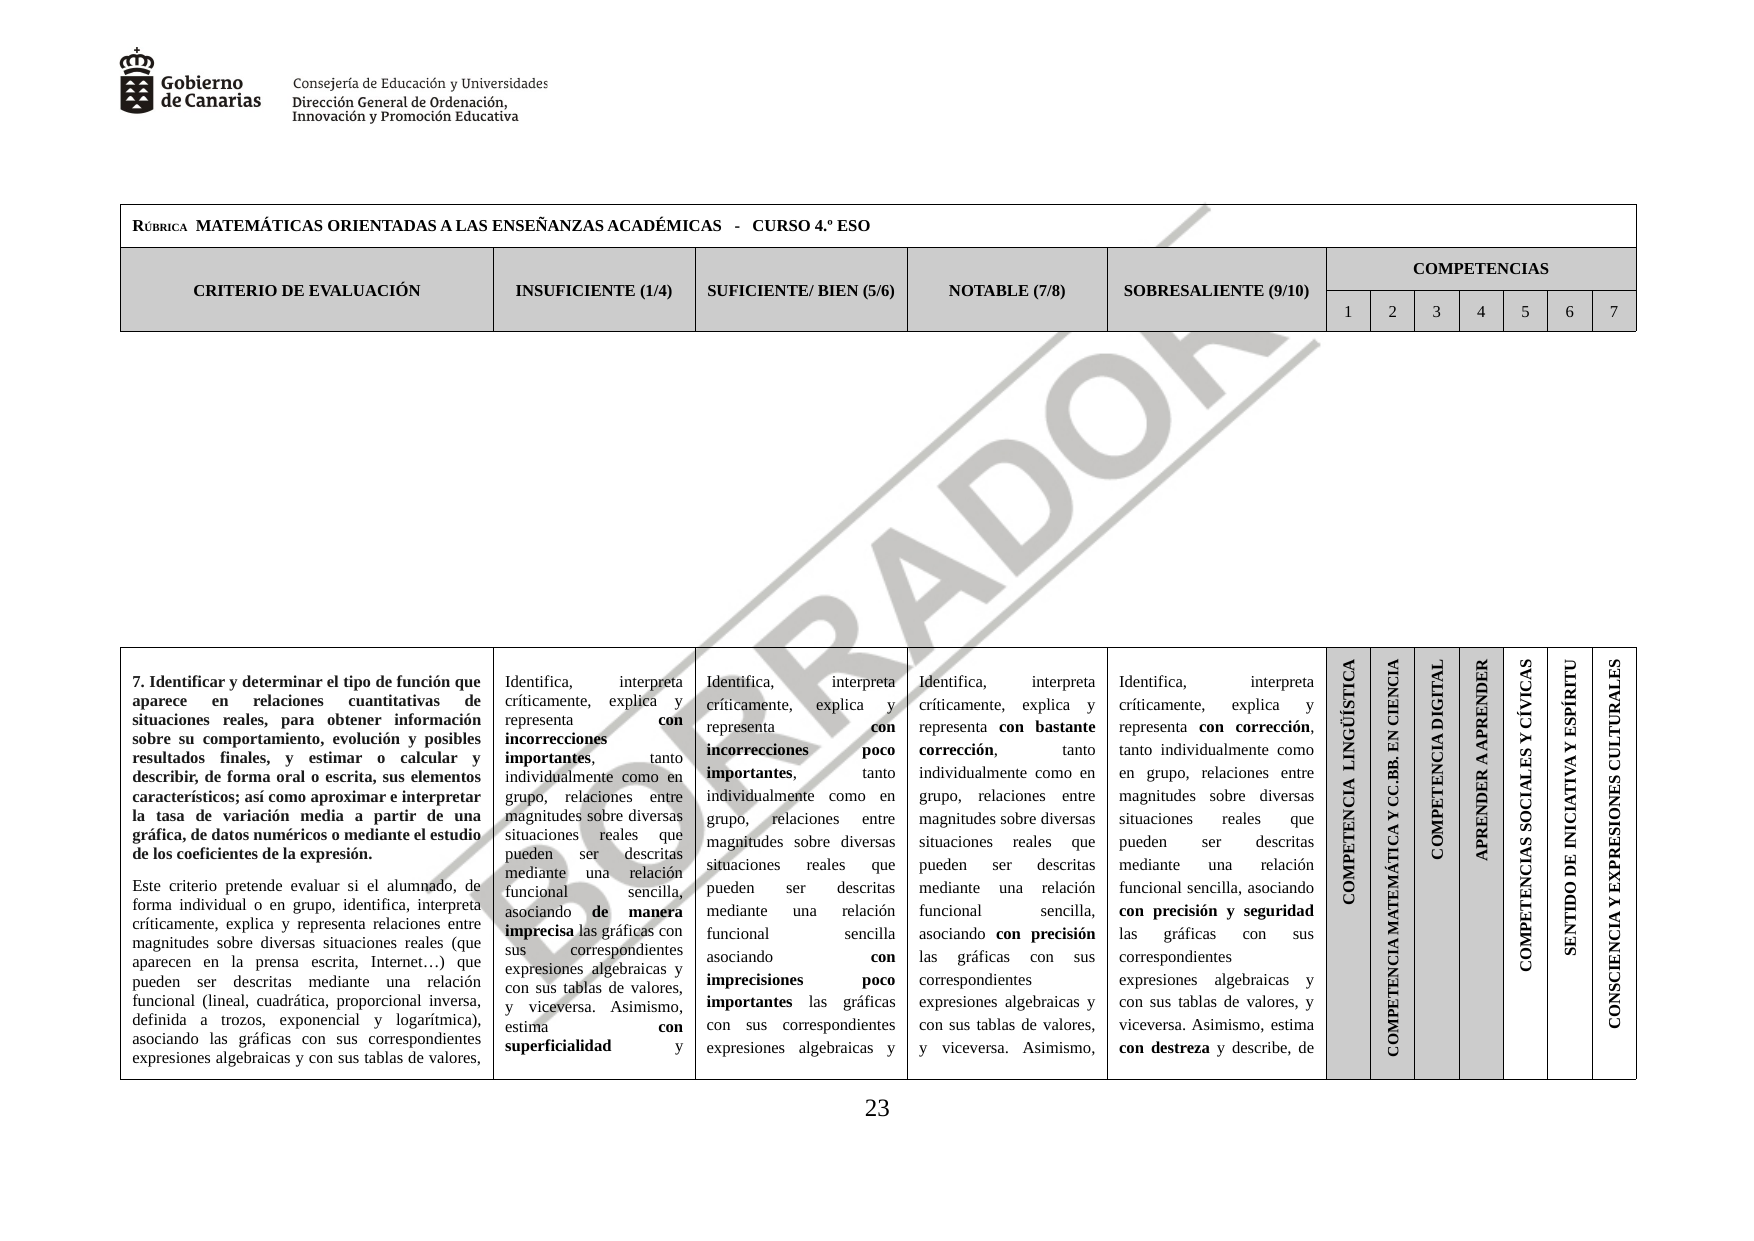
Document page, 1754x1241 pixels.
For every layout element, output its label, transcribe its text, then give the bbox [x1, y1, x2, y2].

table_header CONSCIENCIA Y EXPRESIONES CULTURALES [1593, 648, 1636, 1079]
table_header Identifica, interpreta críticamente, explica y representa con incorrecciones importantes, tanto individualmente como en grupo, relaciones entre magnitudes sobre diversas situaciones reales que pueden ser descritas mediante una relación funcional sencilla, asociando de manera imprecisa las gráficas con sus correspondientes expresiones algebraicas y con sus tablas de valores, y viceversa. Asimismo, estima con superficialidad y [494, 648, 695, 1079]
table_header COMPETENCIA MATEMÁTICA Y CC.BB. EN CIENCIA [1371, 648, 1414, 1079]
table_header SENTIDO DE INICIATIVA Y ESPÍRITU [1548, 648, 1592, 1079]
table_header Identifica, interpreta críticamente, explica y representa con incorrecciones poco importantes, tanto individualmente como en grupo, relaciones entre magnitudes sobre diversas situaciones reales que pueden ser descritas mediante una relación funcional sencilla asociando con imprecisiones poco importantes las gráficas con sus correspondientes expresiones algebraicas y [696, 648, 907, 1079]
table_header COMPETENCIAS SOCIALES Y CÍVICAS [1504, 648, 1547, 1079]
table_header APRENDER A APRENDER [1460, 648, 1503, 1079]
table_header Identifica, interpreta críticamente, explica y representa con corrección, tanto individualmente como en grupo, relaciones entre magnitudes sobre diversas situaciones reales que pueden ser descritas mediante una relación funcional sencilla, asociando con precisión y seguridad las gráficas con sus correspondientes expresiones algebraicas y con sus tablas de valores, y viceversa. Asimismo, estima con destreza y describe, de [1108, 648, 1326, 1079]
table_header Identifica, interpreta críticamente, explica y representa con bastante corrección, tanto individualmente como en grupo, relaciones entre magnitudes sobre diversas situaciones reales que pueden ser descritas mediante una relación funcional sencilla, asociando con precisión las gráficas con sus correspondientes expresiones algebraicas y con sus tablas de valores, y viceversa. Asimismo, [908, 648, 1107, 1079]
table_header COMPETENCIA DIGITAL [1415, 648, 1459, 1079]
table_header COMPETENCIA LINGÜÍSTICA [1327, 648, 1370, 1079]
picture [476, 332, 1277, 647]
table_header 7. Identificar y determinar el tipo de función que aparece en relaciones cuantitativas de situaciones reales, para obtener información sobre su comportamiento, evolución y posibles resultados finales, y estimar o calcular y describir, de forma oral o escrita, sus elementos característicos; así como aproximar e interpretar la tasa de variación media a partir de una gráfica, de datos numéricos o mediante el estudio de los coeficientes de la expresión. Este criterio pretende evaluar si el alumnado, de forma individual o en grupo, identifica, interpreta críticamente, explica y representa relaciones entre magnitudes sobre diversas situaciones reales (que aparecen en la prensa escrita, Internet…) que pueden ser descritas mediante una relación funcional (lineal, cuadrática, proporcional inversa, definida a trozos, exponencial y logarítmica), asociando las gráficas con sus correspondientes expresiones algebraicas y con sus tablas de valores, [121, 648, 493, 1079]
picture [476, 219, 1277, 247]
picture [119, 47, 548, 124]
